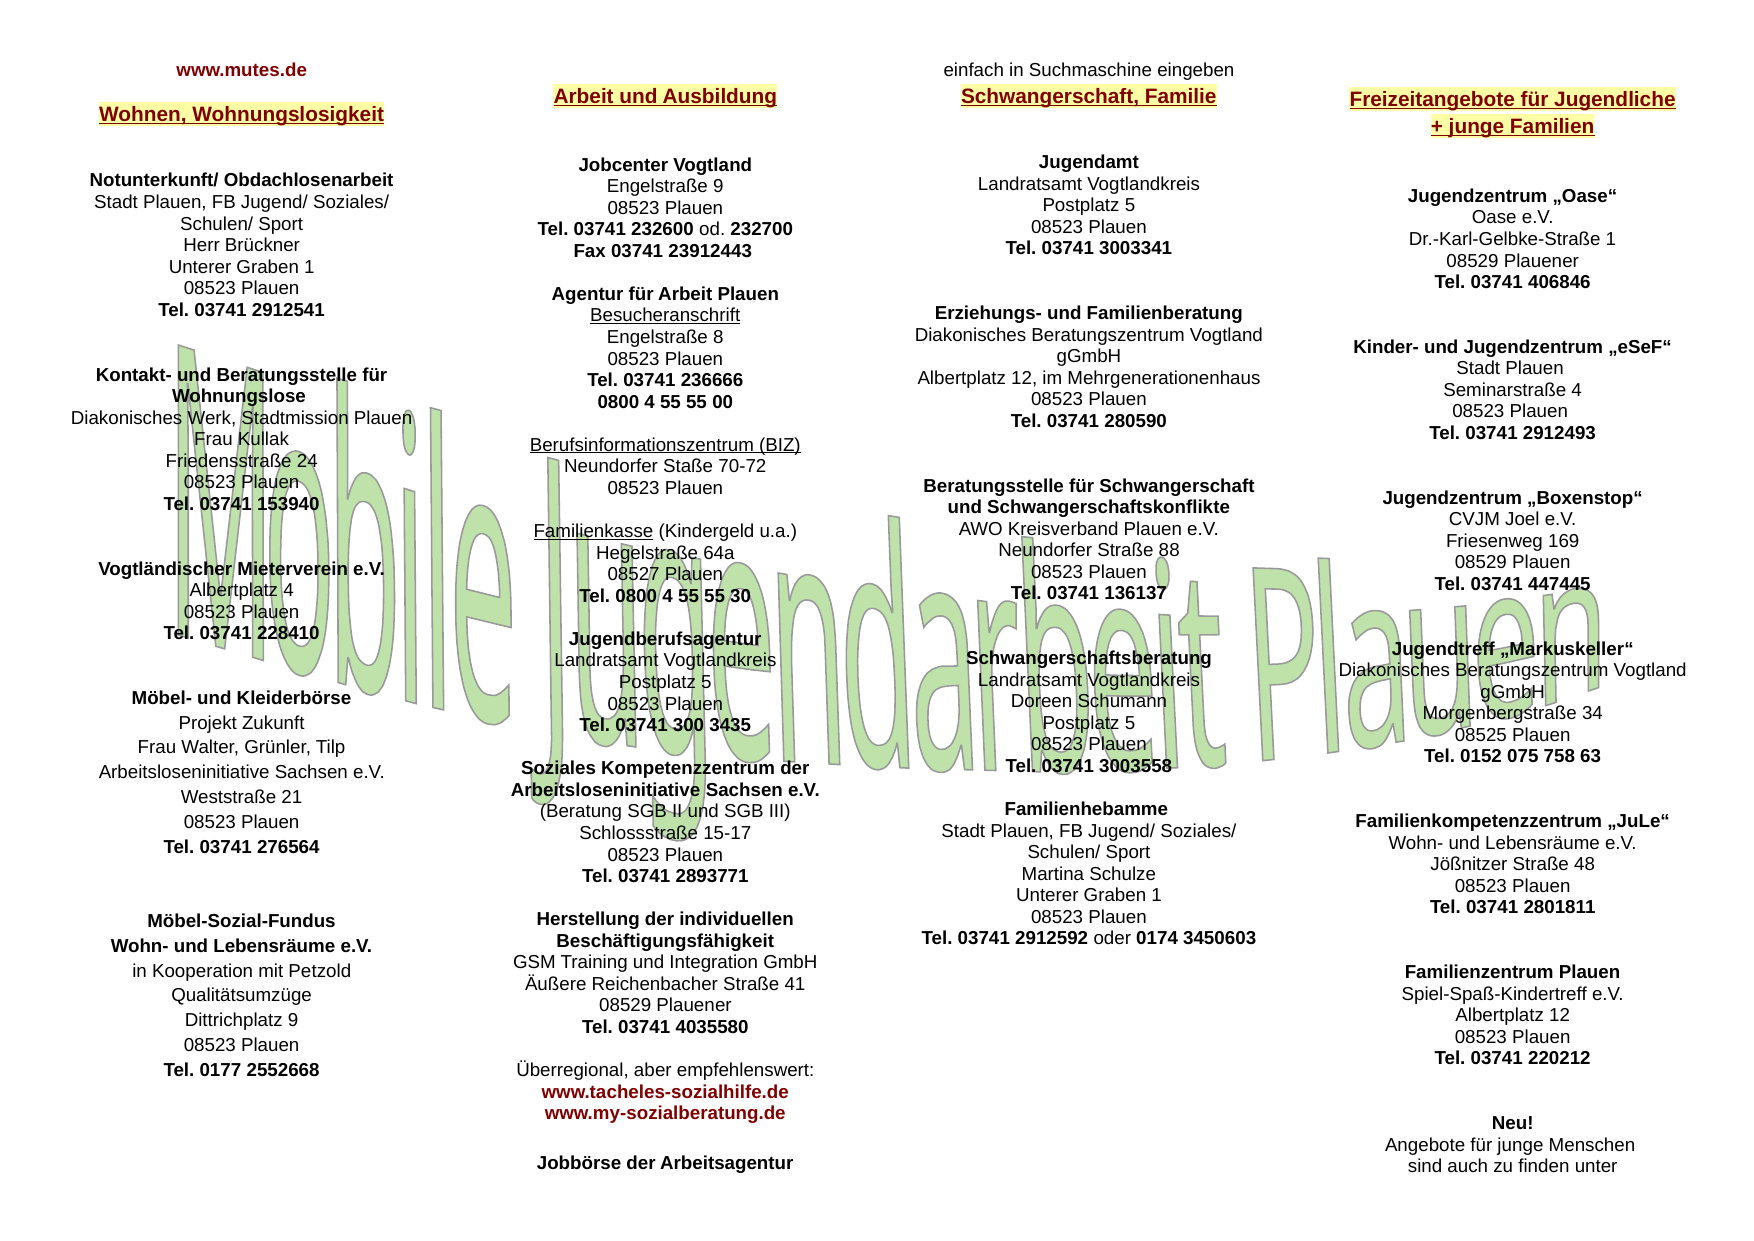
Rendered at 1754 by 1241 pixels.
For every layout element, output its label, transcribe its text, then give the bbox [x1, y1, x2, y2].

text Postplatz 5 [1205, 712, 1260, 733]
text + junge Familien [1330, 114, 1695, 138]
text Schwangerschaft, Familie [906, 84, 1271, 108]
text 08523 Plauen [59, 1034, 424, 1055]
text www.mutes.de [59, 59, 424, 81]
text Albertplatz 4 [282, 579, 317, 601]
text Frau Kullak [59, 428, 177, 449]
text [1339, 724, 1357, 745]
text 08523 Plauen Tel. 03741 3003341 [906, 216, 1271, 259]
text Diakonisches Beratungszentrum Vogtland gGmbH [1492, 659, 1544, 702]
text Landratsamt Vogtlandkreis [793, 649, 825, 671]
text Diakonisches Werk, Stadtmission Plauen [59, 406, 177, 428]
text Jugendamt [906, 151, 1271, 172]
text 08523 Plauen [906, 388, 1271, 410]
text Tel. 03741 153940 [59, 493, 177, 514]
text Diakonisches Beratungszentrum Vogtland gGmbH [1424, 659, 1456, 702]
text 08529 Plauener [1330, 249, 1695, 271]
text 08523 Plauen [284, 601, 316, 622]
text Frau Kullak [349, 428, 404, 449]
text Landratsamt Vogtlandkreis [657, 649, 691, 671]
text 08529 Plauen [1330, 551, 1695, 573]
text Tel. 0152 075 758 63 [1330, 745, 1695, 767]
text Postplatz 5 [793, 671, 825, 692]
text Wohnen, Wohnungslosigkeit [59, 102, 424, 126]
text Tel. 03741 300 3435 [637, 714, 655, 736]
text 08527 Plauen [561, 563, 577, 584]
text Landratsamt Vogtlandkreis [591, 649, 622, 671]
text Jugendberufsagentur [483, 628, 549, 649]
text Tel. 03741 300 3435 [705, 714, 723, 736]
text AWO Kreisverband Plauen e.V. [906, 517, 1271, 539]
text 08523 Plauen [636, 692, 649, 714]
text Doreen Schumann [929, 690, 958, 712]
text www.my-sozialberatung.de [483, 1102, 847, 1124]
text Tel. 03741 300 3435 [483, 714, 550, 736]
text Tel. 03741 136137 [1198, 582, 1254, 604]
text 08523 Plauen [1035, 561, 1156, 582]
text 08523 Plauen [190, 601, 212, 622]
text Tel. 0800 4 55 55 30 [590, 584, 621, 606]
text Tel. 03741 2912541 [59, 299, 424, 320]
text 08523 Plauen [705, 692, 717, 714]
text Arbeitsloseninitiative Sachsen e.V. [483, 779, 531, 800]
text Postplatz 5 [727, 671, 780, 692]
text Tel. 03741 136137 [906, 582, 1024, 604]
text 08523 Plauen [906, 561, 1023, 582]
text Schwangerschaftsberatung [993, 647, 1026, 668]
text Jugendberufsagentur [591, 628, 622, 649]
text Doreen Schumann [1175, 690, 1191, 712]
text Stadt Plauen, FB Jugend/ Soziales/ Schulen/ Sport [59, 191, 424, 234]
text Tel. 0800 4 55 55 30 [511, 584, 548, 606]
text Morgenbergstraße 34 [1471, 702, 1695, 724]
text 08523 Plauen [59, 601, 177, 622]
text Seminarstraße 4 [1330, 379, 1695, 400]
text Postplatz 5 [1088, 712, 1099, 733]
text Soziales Kompetenzzentrum der [706, 757, 847, 779]
text Herstellung der individuellen Beschäftigungsfähigkeit [483, 908, 847, 951]
text Diakonisches Werk, Stadtmission Plauen [201, 406, 241, 428]
text Albertplatz 12, im Mehrgenerationenhaus [906, 367, 1271, 388]
text Agentur für Arbeit Plauen [483, 283, 847, 304]
text Tel. 03741 228410 [227, 622, 251, 644]
text Landratsamt Vogtlandkreis [483, 649, 549, 671]
text www.tacheles-sozialhilfe.de [483, 1081, 847, 1102]
text 0800 4 55 55 00 [483, 391, 847, 412]
text 08529 Plauener [483, 994, 847, 1016]
text Neu! [1330, 1112, 1695, 1133]
text Tel. 03741 236666 [483, 369, 847, 391]
text [506, 541, 548, 563]
text Kontakt- und Beratungsstelle für Wohnungslose [59, 363, 177, 406]
text Jugendtreff „Markuskeller“ [1600, 637, 1695, 659]
text Doreen Schumann [994, 690, 1028, 712]
text Tel. 03741 2893771 [483, 865, 847, 886]
text 08523 Plauen [349, 471, 365, 488]
text Wohn- und Lebensräume e.V. [1330, 832, 1695, 853]
text Dittrichplatz 9 [59, 1009, 424, 1031]
text Neundorfer Straße 88 [906, 539, 1022, 561]
text Besucheranschrift [483, 304, 847, 326]
text Landratsamt Vogtlandkreis [906, 668, 931, 690]
text Wohn- und Lebensräume e.V. [59, 935, 424, 956]
text Schwangerschaftsberatung [906, 647, 956, 668]
text Unterer Graben 1 [906, 884, 1271, 906]
text Familienkasse (Kindergeld u.a.) [499, 520, 548, 541]
text Tel. 03741 2801811 [1330, 896, 1695, 918]
text 08527 Plauen [634, 563, 652, 584]
text Möbel- und Kleiderbörse Projekt Zukunft Frau Walter, Grünler, Tilp [59, 687, 424, 758]
text 08523 Plauen [593, 692, 620, 714]
text Albertplatz 12 [1330, 1004, 1695, 1026]
text Unterer Graben 1 [59, 256, 424, 277]
text Neundorfer Staße 70-72 [483, 455, 847, 477]
text Albertplatz 4 [190, 579, 210, 601]
text Möbel-Sozial-Fundus [59, 910, 424, 931]
text GSM Training und Integration GmbH [483, 951, 847, 973]
text Friedensstraße 24 [264, 449, 336, 471]
text Friedensstraße 24 [206, 449, 236, 471]
text Vogtländischer Mieterverein e.V. [59, 557, 177, 579]
text Beratungsstelle für Schwangerschaft und Schwangerschaftskonflikte [906, 474, 1271, 517]
text 08523 Plauen [1047, 733, 1073, 751]
text 08523 Plauen [1177, 733, 1197, 755]
text 08523 Plauen [1168, 561, 1271, 582]
text Arbeitsloseninitiative Sachsen e.V. [705, 779, 847, 800]
text Arbeitsloseninitiative Sachsen e.V. Weststraße 21 08523 Plauen Tel. 03741 276564 [59, 761, 424, 857]
text Postplatz 5 [591, 671, 622, 692]
text Dr.-Karl-Gelbke-Straße 1 [1330, 228, 1695, 249]
text Arbeit und Ausbildung [483, 84, 847, 129]
text 08527 Plauen [509, 563, 548, 584]
text Familienzentrum Plauen [1330, 961, 1695, 982]
text Herr Brückner [59, 234, 424, 256]
text 08523 Plauen [1084, 733, 1106, 755]
text Postplatz 5 [563, 671, 579, 692]
text 08523 Plauen [1207, 733, 1261, 755]
text Tel. 0177 2552668 [59, 1059, 424, 1080]
text Jugendzentrum „Oase“ [1330, 185, 1695, 206]
text Tel. 03741 220212 [1330, 1047, 1695, 1069]
text einfach in Suchmaschine eingeben [906, 59, 1271, 81]
text 08523 Plauen [909, 733, 921, 755]
text Tel. 03741 3003558 [1066, 755, 1271, 776]
text Schwangerschaftsberatung [1202, 647, 1257, 668]
text (Beratung SGB II und SGB III) [701, 800, 847, 822]
text Familienhebamme [906, 798, 1271, 819]
text Berufsinformationszentrum (BIZ) [483, 434, 847, 455]
text 08523 Plauen [563, 692, 582, 714]
text Tel. 03741 153940 [284, 493, 313, 514]
text Jugendtreff „Markuskeller“ [1334, 637, 1388, 659]
text 08523 Plauen [510, 692, 550, 714]
text Jugendtreff „Markuskeller“ [1423, 637, 1456, 659]
text Tel. 03741 153940 [211, 493, 231, 514]
text Morgenbergstraße 34 [1427, 702, 1453, 717]
text 08523 Plauen [728, 692, 781, 714]
text Tel. 03741 4035580 [483, 1016, 847, 1037]
text Tel. 03741 228410 [351, 622, 382, 644]
text Doreen Schumann [1041, 690, 1075, 712]
text Arbeitsloseninitiative Sachsen e.V. [553, 779, 693, 800]
text 08523 Plauen [317, 471, 336, 493]
text Postplatz 5 [995, 712, 1029, 733]
text Landratsamt Vogtlandkreis [1203, 668, 1258, 690]
text Vogtländischer Mieterverein e.V. [282, 557, 317, 579]
text 08523 Plauen [906, 906, 1271, 927]
text Erziehungs- und Familienberatung [906, 302, 1271, 323]
text Tel. 03741 2912592 oder 0174 3450603 [906, 927, 1271, 949]
text Friedensstraße 24 [349, 449, 424, 471]
text Albertplatz 4 [350, 579, 382, 601]
text 08523 Plauen [1330, 400, 1695, 422]
text Hegelstraße 64a [589, 541, 847, 563]
text Friesenweg 169 [1330, 530, 1695, 551]
text [561, 541, 576, 563]
text Tel. 03741 2912493 [1330, 422, 1695, 443]
text Familienkompetenzzentrum „JuLe“ [1330, 810, 1695, 832]
text Jugendberufsagentur [793, 628, 824, 649]
text 08523 Plauen [350, 601, 382, 622]
text Martina Schulze [906, 862, 1271, 884]
text Engelstraße 8 [483, 326, 847, 347]
text Diakonisches Werk, Stadtmission Plauen [264, 406, 336, 428]
text (Beratung SGB II und SGB III) [483, 800, 652, 822]
text [483, 477, 547, 498]
text 08527 Plauen [483, 563, 498, 584]
text Notunterkunft/ Obdachlosenarbeit [59, 169, 424, 191]
text Postplatz 5 [929, 712, 958, 733]
text 08523 Plauen [229, 601, 251, 622]
text Frau Kullak [204, 428, 239, 449]
text Spiel-Spaß-Kindertreff e.V. [1330, 982, 1695, 1004]
text Überregional, aber empfehlenswert: [483, 1059, 847, 1081]
text Familienkasse (Kindergeld u.a.) [561, 520, 847, 541]
text Postplatz 5 [1176, 712, 1192, 733]
text Jößnitzer Straße 48 [1330, 853, 1695, 875]
text 08527 Plauen [590, 563, 621, 584]
text CVJM Joel e.V. [1330, 508, 1695, 530]
text Neundorfer Straße 88 [1034, 539, 1271, 561]
text sind auch zu finden unter [1330, 1155, 1695, 1177]
text Morgenbergstraße 34 [1361, 702, 1389, 724]
text 08525 Plauen [1384, 724, 1695, 745]
text Tel. 03741 136137 [1036, 582, 1189, 604]
text 08523 Plauen [264, 471, 277, 493]
text 08523 Plauen [483, 843, 847, 865]
text Kinder- und Jugendzentrum „eSeF“ [1330, 336, 1695, 357]
text Vogtländischer Mieterverein e.V. [350, 557, 382, 579]
text 08523 Plauen [366, 471, 424, 493]
text Schwangerschaftsberatung [1041, 647, 1073, 668]
text Stadt Plauen, FB Jugend/ Soziales/ Schulen/ Sport [906, 819, 1271, 862]
text Soziales Kompetenzzentrum der [483, 757, 549, 779]
text Tel. 0800 4 55 55 30 [825, 584, 847, 606]
text Landratsamt Vogtlandkreis [1040, 668, 1075, 690]
text Jugendtreff „Markuskeller“ [1556, 637, 1587, 659]
text Tel. 03741 228410 [287, 622, 313, 644]
text Jugendberufsagentur [726, 628, 756, 644]
text Albertplatz 4 [59, 579, 177, 601]
text 08523 Plauen [660, 692, 691, 714]
text Jugendberufsagentur [657, 628, 691, 649]
text Tel. 03741 228410 [59, 622, 214, 644]
text Tel. 03741 3003558 [906, 755, 1061, 776]
text Schlossstraße 15-17 [483, 822, 847, 843]
text Tel. 03741 447445 [1331, 573, 1695, 594]
text Landratsamt Vogtlandkreis [906, 172, 1271, 194]
text 08523 Plauen [931, 733, 955, 748]
text 08523 Plauen [996, 733, 1030, 755]
text Postplatz 5 [483, 671, 550, 692]
text 08523 Plauen [208, 471, 234, 493]
text Postplatz 5 [906, 194, 1271, 216]
text 08523 Plauen [560, 477, 847, 498]
text Kontakt- und Beratungsstelle für Wohnungslose [197, 363, 424, 406]
text Tel. 03741 153940 [384, 493, 403, 514]
text 08523 Plauen [59, 471, 177, 493]
text Tel. 03741 300 3435 [564, 714, 589, 736]
text Freizeitangebote für Jugendliche [1330, 87, 1695, 111]
text Schwangerschaftsberatung [1107, 647, 1138, 668]
text Tel. 03741 280590 [906, 410, 1271, 431]
text Doreen Schumann [1204, 690, 1259, 712]
text Diakonisches Beratungszentrum Vogtland gGmbH [1335, 659, 1388, 702]
text Tel. 03741 300 3435 [733, 714, 782, 736]
text Tel. 0800 4 55 55 30 [659, 584, 687, 606]
text Friedensstraße 24 [59, 449, 177, 471]
text Stadt Plauen [1330, 357, 1695, 379]
text Soziales Kompetenzzentrum der [561, 757, 693, 779]
text Angebote für junge Menschen [1330, 1133, 1695, 1155]
text Tel. 03741 406846 [1330, 271, 1695, 292]
text 08527 Plauen [746, 563, 847, 584]
text 08527 Plauen [702, 563, 731, 584]
text 08523 Plauen [1114, 733, 1165, 755]
text 08523 Plauen [1330, 875, 1695, 896]
text Diakonisches Beratungszentrum Vogtland gGmbH [906, 323, 1271, 367]
text in Kooperation mit Petzold Qualitätsumzüge [59, 959, 424, 1006]
text Frau Kullak [264, 428, 336, 449]
text Postplatz 5 [658, 671, 691, 692]
text Jugendzentrum „Boxenstop“ [1330, 487, 1695, 508]
text Postplatz 5 [971, 712, 982, 733]
text Äußere Reichenbacher Straße 41 [483, 973, 847, 994]
text Doreen Schumann [1108, 690, 1163, 712]
text Landratsamt Vogtlandkreis [993, 668, 1027, 690]
text Fax 03741 23912443 [483, 239, 847, 261]
text 08523 Plauen [972, 733, 983, 755]
text 08523 Plauen [1330, 1026, 1695, 1047]
text Oase e.V. [1330, 206, 1695, 228]
text Jobcenter Vogtland Engelstraße 9 08523 Plauen Tel. 03741 232600 od. 232700 [483, 153, 847, 239]
text Jobbörse der Arbeitsagentur [483, 1152, 847, 1173]
text 08523 Plauen [59, 277, 424, 299]
text Postplatz 5 [1109, 712, 1164, 733]
text Diakonisches Werk, Stadtmission Plauen [349, 406, 424, 428]
text 08523 Plauen [794, 692, 826, 714]
text Albertplatz 4 [232, 579, 251, 601]
text 08523 Plauen [483, 347, 847, 369]
text Diakonisches Beratungszentrum Vogtland gGmbH [1557, 659, 1695, 702]
text Postplatz 5 [1043, 712, 1075, 733]
text Tel. 03741 300 3435 [795, 714, 827, 736]
